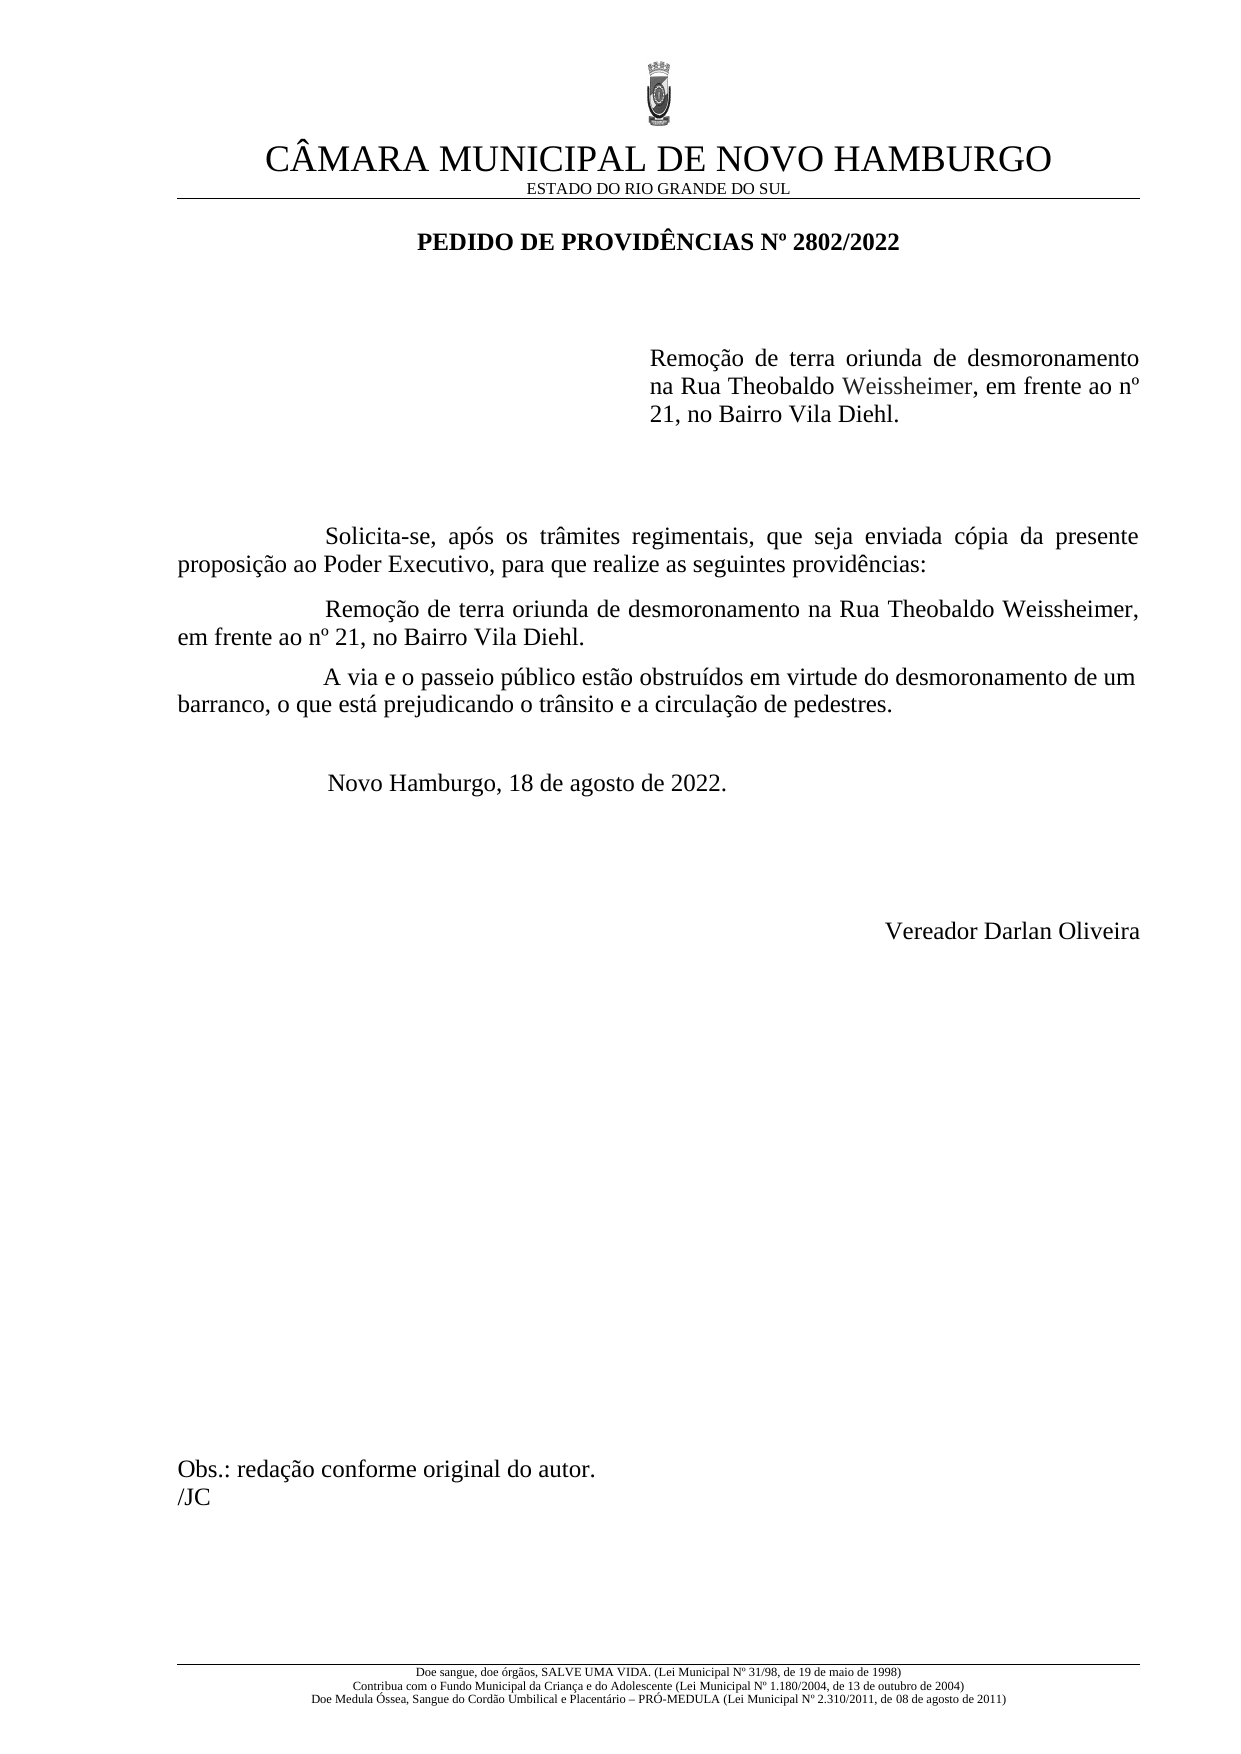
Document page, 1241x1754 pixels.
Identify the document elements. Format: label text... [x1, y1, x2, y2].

text A via e o passeio público estão obstruídos em virtude do desmoronamento de um barranco, o que está prejudicando o trânsito e a circulação de pedestres. [177, 663, 1140, 718]
text /JC [177, 1483, 1140, 1511]
text Remoção de terra oriunda de desmoronamento na Rua Theobaldo Weissheimer, em frente ao nº 21, no Bairro Vila Diehl. [649, 344, 1140, 428]
text Obs.: redação conforme original do autor. [177, 1456, 1140, 1483]
text Solicita-se, após os trâmites regimentais, que seja enviada cópia da presente proposição ao Poder Executivo, para que realize as seguintes providências: [177, 522, 1140, 578]
text Vereador Darlan Oliveira [177, 917, 1140, 945]
text PEDIDO DE PROVIDÊNCIAS Nº 2802/2022 [177, 228, 1140, 256]
text Remoção de terra oriunda de desmoronamento na Rua Theobaldo Weissheimer, em frente ao nº 21, no Bairro Vila Diehl. [177, 595, 1140, 651]
text Novo Hamburgo, 18 de agosto de 2022. [177, 769, 1140, 797]
